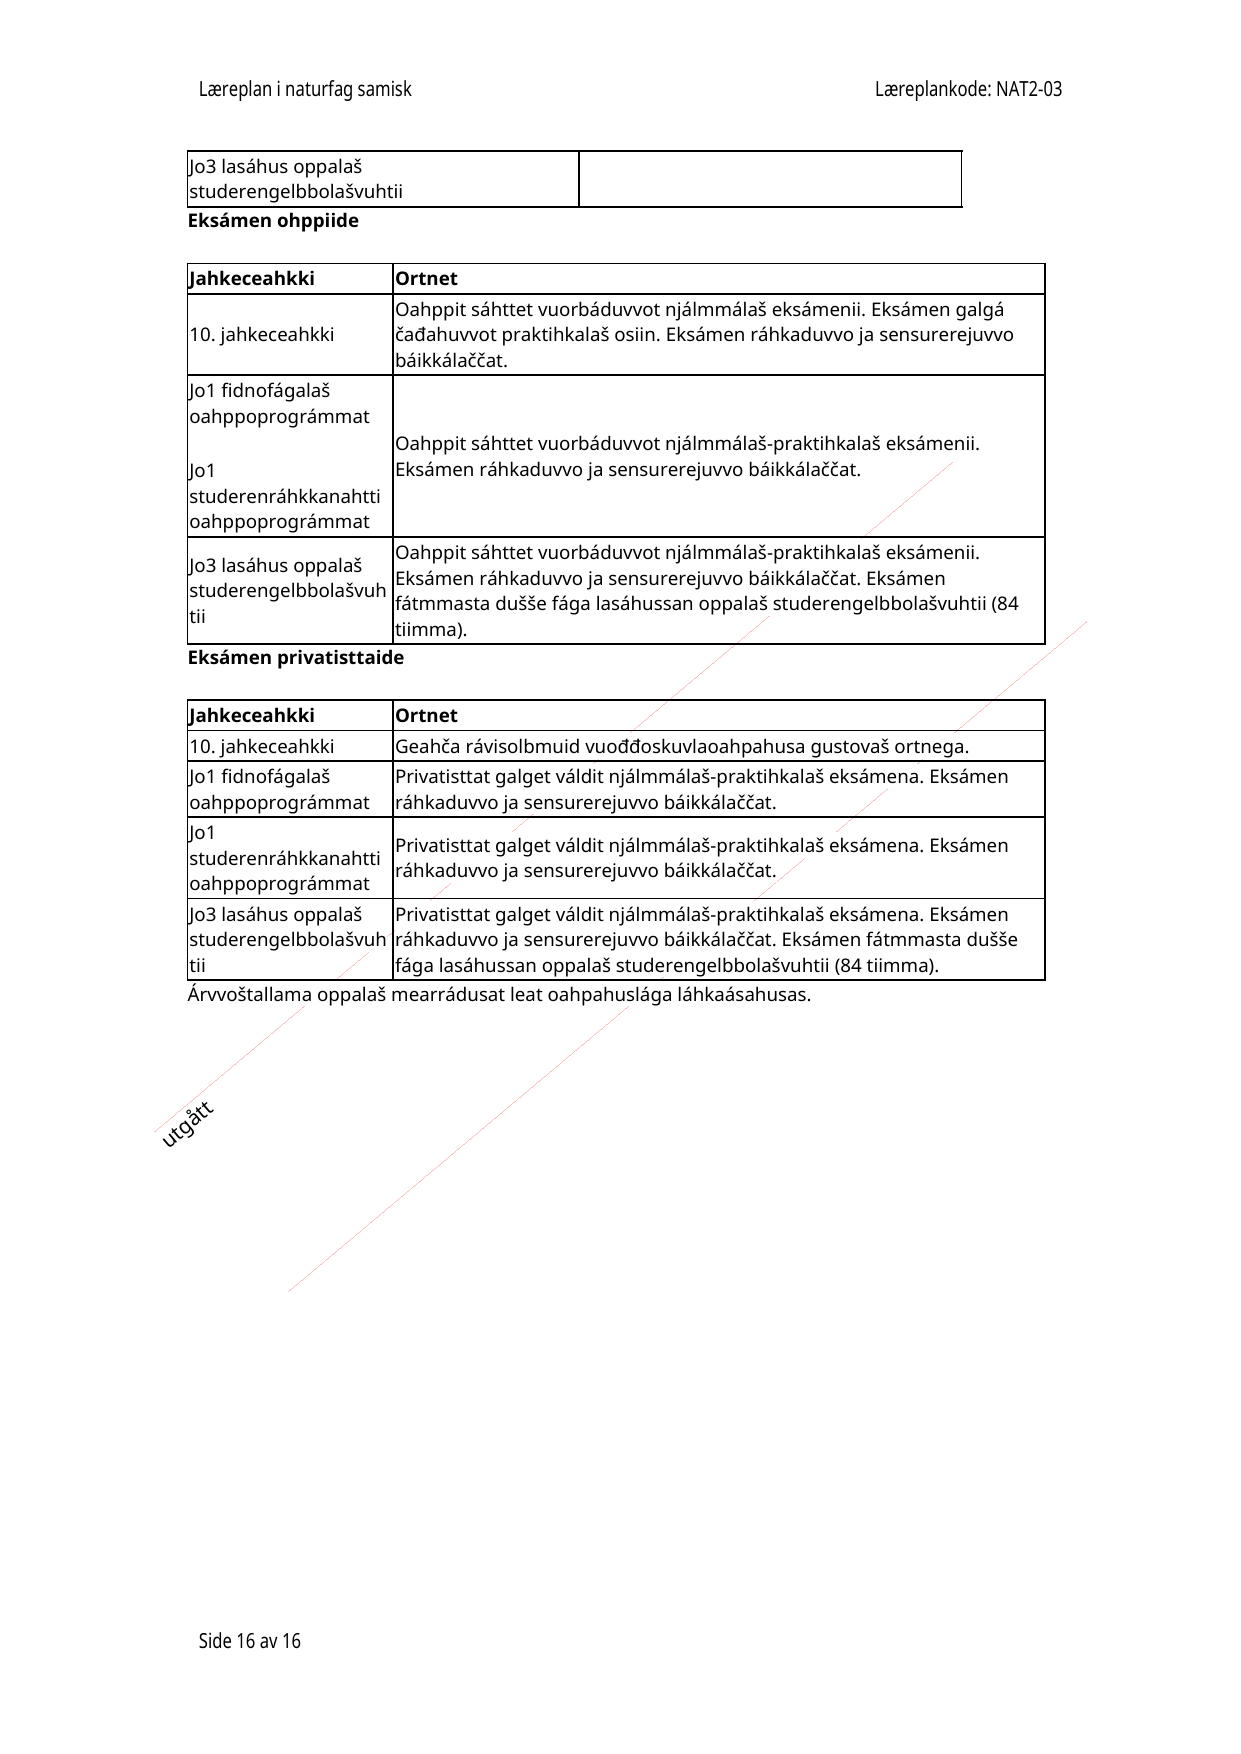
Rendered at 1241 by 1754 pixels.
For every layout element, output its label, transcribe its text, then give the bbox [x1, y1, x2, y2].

text Eksámen privatisttaide [706, 645, 1053, 670]
table_cell studerengelbbolašvuhtii [188, 576, 392, 643]
table_cell Oahppit sáhttet vuorbáduvvot njálmmálaš-praktihkalaš eksámenii. Eksámen ráhkaduvvo ja sensurerejuvvo báikkálaččat. [394, 376, 1044, 536]
text Eksámen ohppiide [359, 208, 1053, 233]
table_cell [580, 152, 961, 206]
text Eksámen privatisttaide [404, 645, 733, 670]
table_cell Jo3 lasáhus oppalaš [188, 538, 392, 574]
table_cell 10. jahkeceahkki [188, 295, 392, 374]
table_cell Privatisttat galget váldit njálmmálaš-praktihkalaš eksámena. Eksámen ráhkaduvvo ja sensurerejuvvo báikkálaččat. [394, 818, 527, 898]
table_cell Privatisttat galget váldit njálmmálaš-praktihkalaš eksámena. Eksámen ráhkaduvvo ja sensurerejuvvo báikkálaččat. [513, 818, 851, 832]
table_cell Privatisttat galget váldit njálmmálaš-praktihkalaš eksámena. Eksámen ráhkaduvvo ja sensurerejuvvo báikkálaččat. [759, 818, 1044, 898]
text Árvvoštallama oppalaš mearrádusat leat oahpahuslága láhkaásahusas. [812, 981, 1053, 1006]
table_cell Privatisttat galget váldit njálmmálaš-praktihkalaš eksámena. Eksámen ráhkaduvvo ja sensurerejuvvo báikkálaččat. [435, 883, 773, 898]
